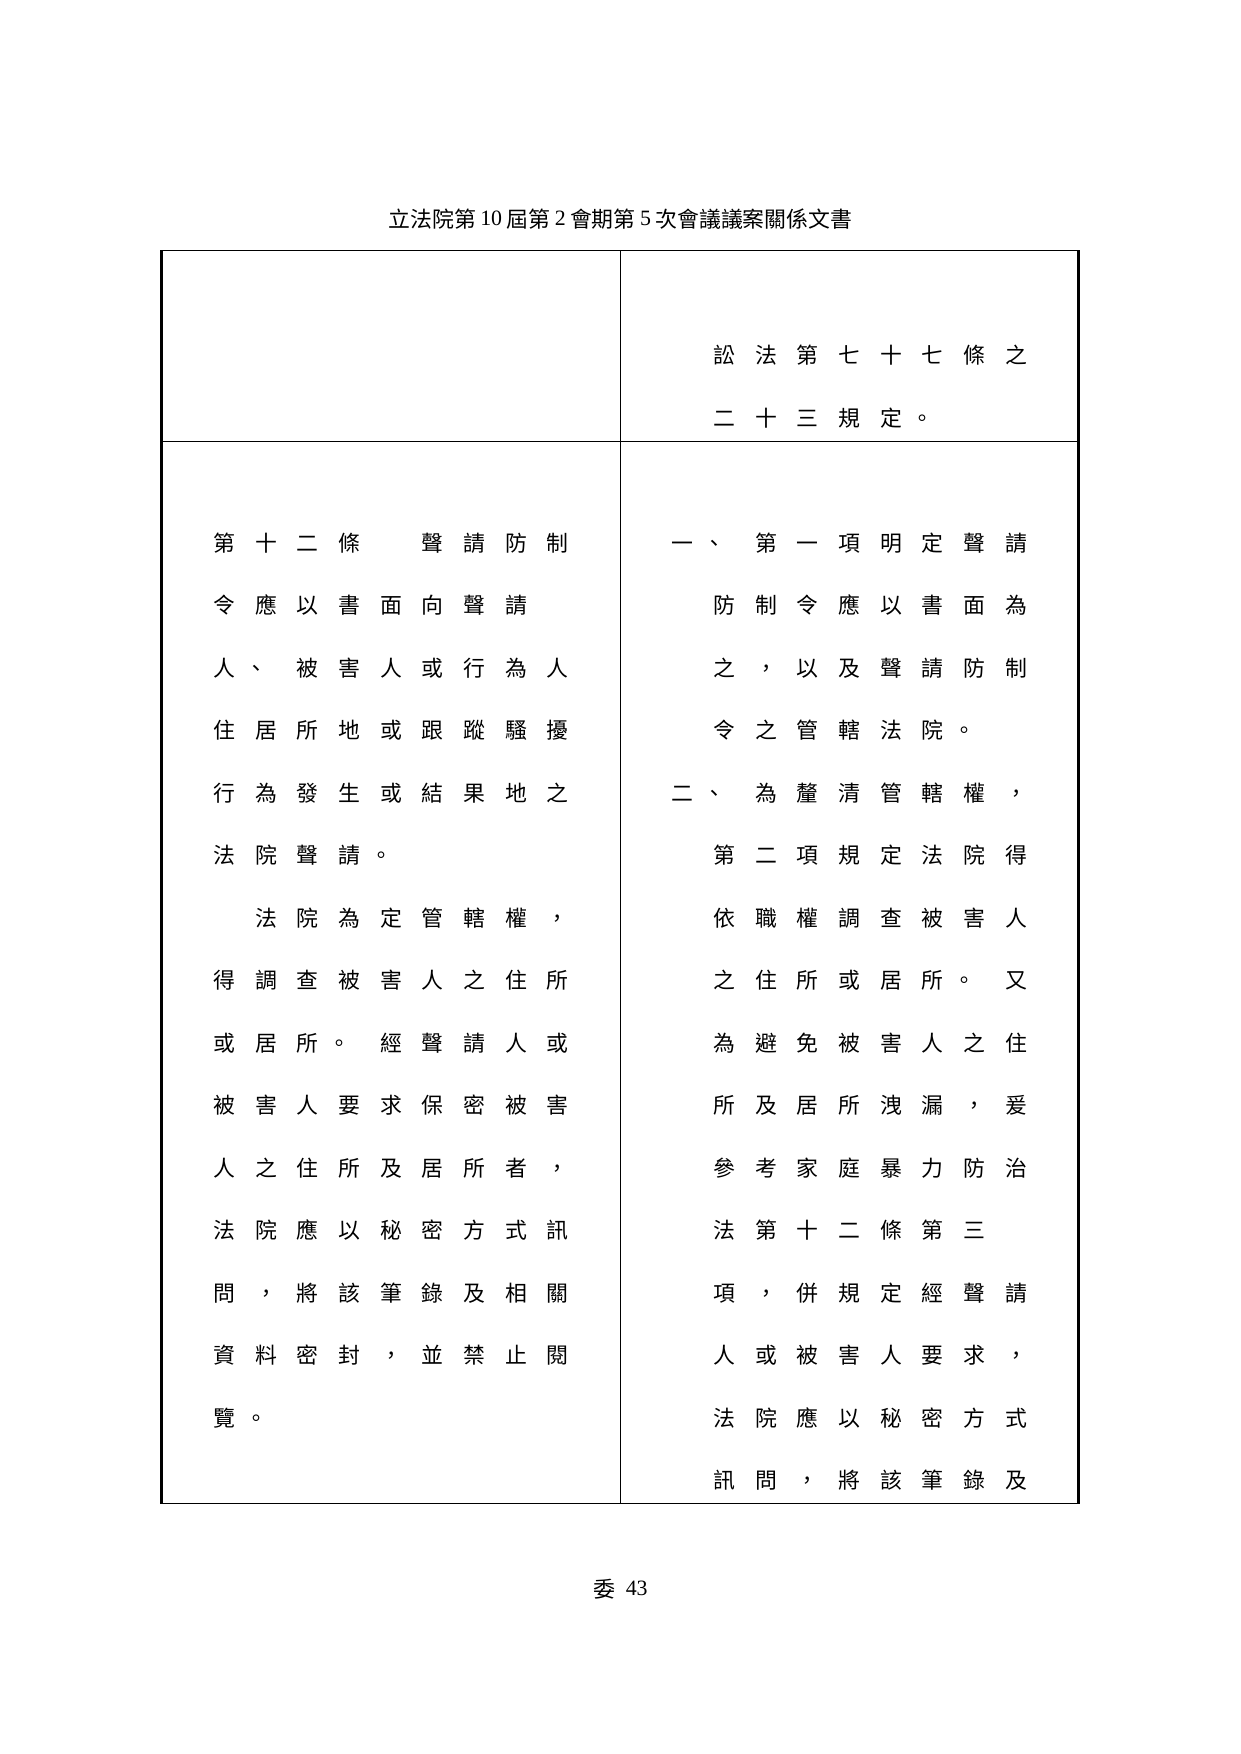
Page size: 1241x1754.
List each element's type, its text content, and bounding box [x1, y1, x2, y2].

table_cell 一、第一項明定聲請防制令應以書面為之，以及聲請防制令之管轄法院。 二、為釐清管轄權，第二項規定法院得依職權調查被害人之住所或居所。又為避免被害人之住所及居所洩漏，爰參考家庭暴力防治法第十二條第三項，併規定經聲請人或被害人要求，法院應以秘密方式訊問，將該筆錄及 [621, 442, 1077, 1503]
table_cell 第十二條 聲請防制令應以書面向聲請人、被害人或行為人住居所地或跟蹤騷擾行為發生或結果地之法院聲請。 法院為定管轄權，得調查被害人之住所或居所。經聲請人或被害人要求保密被害人之住所及居所者，法院應以秘密方式訊問，將該筆錄及相關資料密封，並禁止閱覽。 [163, 442, 620, 1503]
table_cell 訟法第七十七條之二十三規定。 [621, 251, 1077, 441]
table_cell [163, 251, 620, 441]
